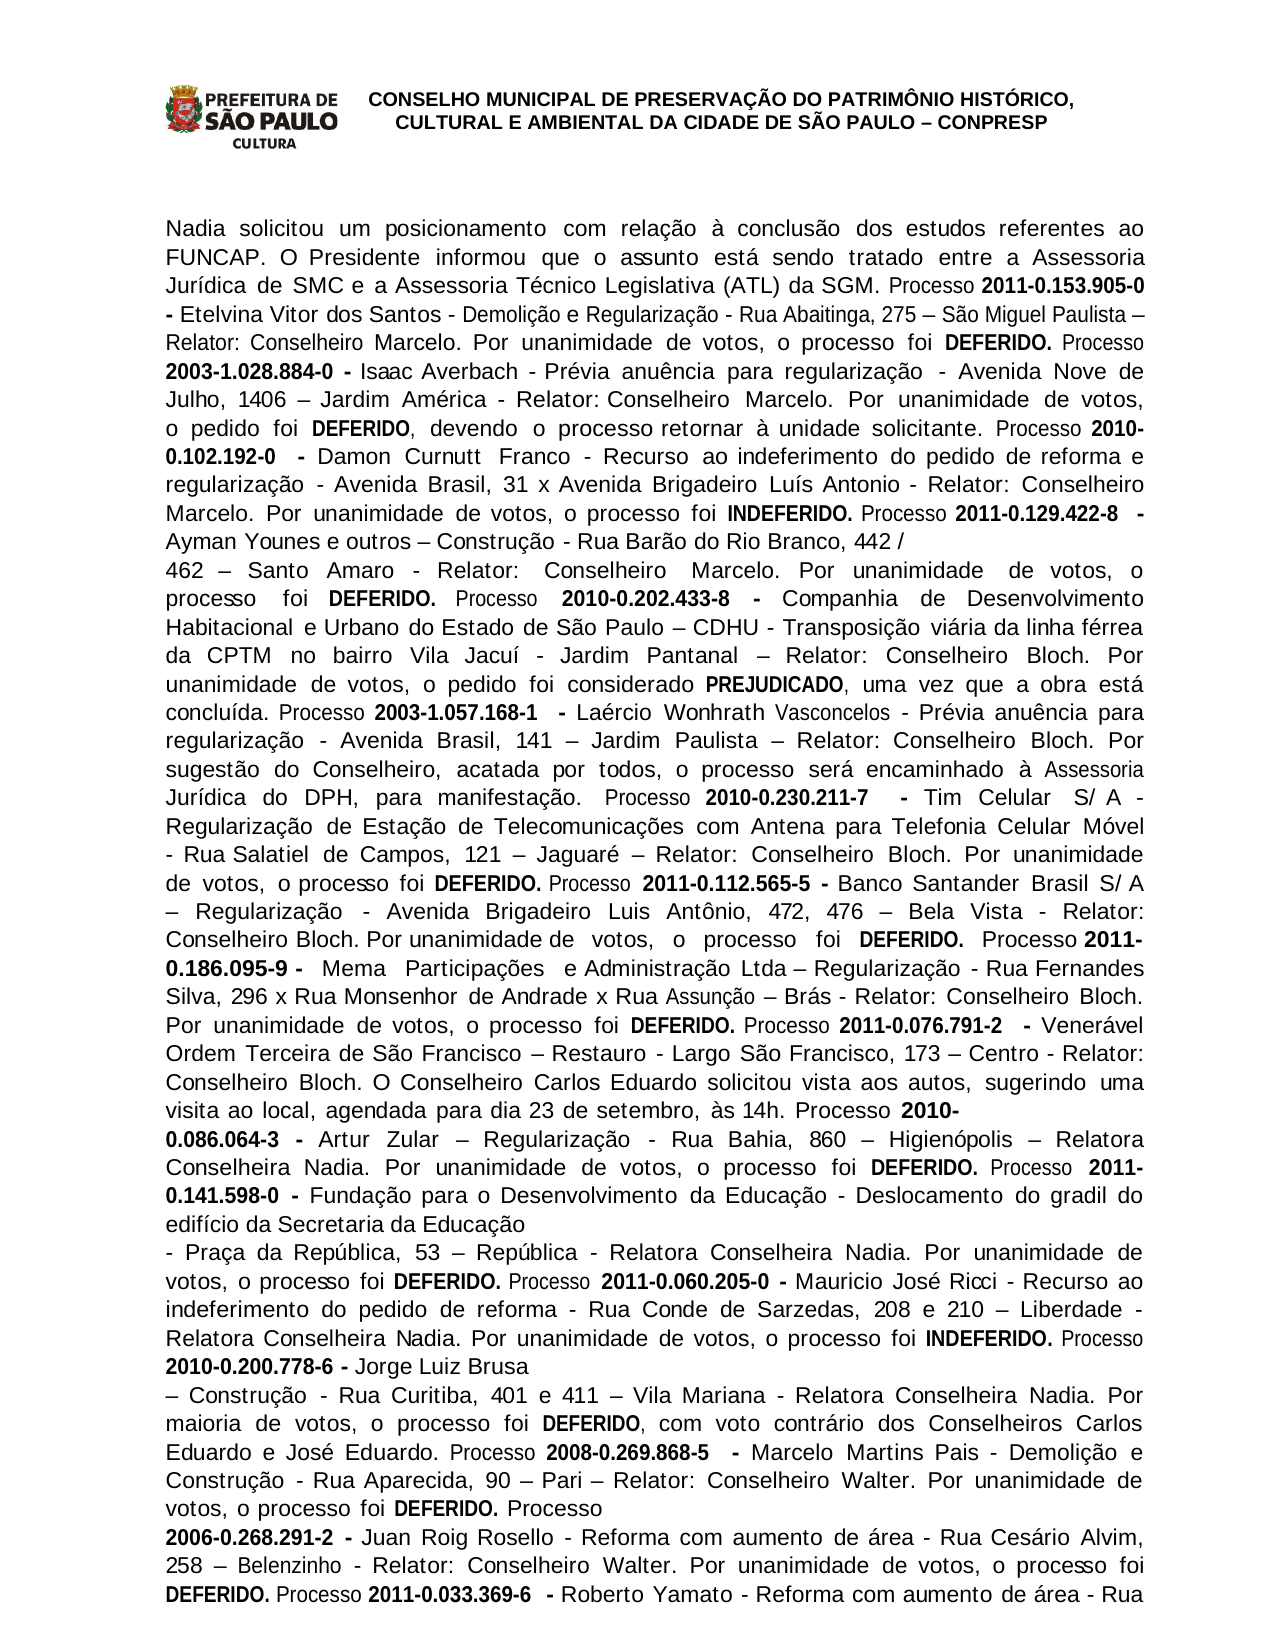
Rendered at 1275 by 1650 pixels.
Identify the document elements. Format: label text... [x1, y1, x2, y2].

text 2006-0.268.291-2 - Juan Roig Rosello - Reforma com aumento de área - Rua Cesário Alvim, 258 – Belenzinho - Relator: Conselheiro Walter. Por unanimidade de votos, o processo foi DEFERIDO. Processo 2011-0.033.369-6 - Roberto Yamato - Reforma com aumento de área - Rua [165, 1524, 1144, 1607]
text Nadia solicitou um posicionamento com relação à conclusão dos estudos referentes ao FUNCAP. O Presidente informou que o assunto está sendo tratado entre a Assessoria Jurídica de SMC e a Assessoria Técnico Legislativa (ATL) da SGM. Processo 2011-0.153.905-0 - Etelvina Vitor dos Santos - Demolição e Regularização - Rua Abaitinga, 275 – São Miguel Paulista – Relator: Conselheiro Marcelo. Por unanimidade de votos, o processo foi DEFERIDO. Processo 2003-1.028.884-0 - Isaac Averbach - Prévia anuência para regularização - Avenida Nove de Julho, 1406 – Jardim América - Relator: Conselheiro Marcelo. Por unanimidade de votos, o pedido foi DEFERIDO, devendo o processo retornar à unidade solicitante. Processo 2010-0.102.192-0 - Damon Curnutt Franco - Recurso ao indeferimento do pedido de reforma e regularização - Avenida Brasil, 31 x Avenida Brigadeiro Luís Antonio - Relator: Conselheiro Marcelo. Por unanimidade de votos, o processo foi INDEFERIDO. Processo 2011-0.129.422-8 - Ayman Younes e outros – Construção - Rua Barão do Rio Branco, 442 / [165, 215, 1144, 554]
text – Construção - Rua Curitiba, 401 e 411 – Vila Mariana - Relatora Conselheira Nadia. Por maioria de votos, o processo foi DEFERIDO, com voto contrário dos Conselheiros Carlos Eduardo e José Eduardo. Processo 2008-0.269.868-5 - Marcelo Martins Pais - Demolição e Construção - Rua Aparecida, 90 – Pari – Relator: Conselheiro Walter. Por unanimidade de votos, o processo foi DEFERIDO. Processo [165, 1382, 1143, 1522]
text 462 – Santo Amaro - Relator: Conselheiro Marcelo. Por unanimidade de votos, o processo foi DEFERIDO. Processo 2010-0.202.433-8 - Companhia de Desenvolvimento Habitacional e Urbano do Estado de São Paulo – CDHU - Transposição viária da linha férrea da CPTM no bairro Vila Jacuí - Jardim Pantanal – Relator: Conselheiro Bloch. Por unanimidade de votos, o pedido foi considerado PREJUDICADO, uma vez que a obra está concluída. Processo 2003-1.057.168-1 - Laércio Wonhrath Vasconcelos - Prévia anuência para regularização - Avenida Brasil, 141 – Jardim Paulista – Relator: Conselheiro Bloch. Por sugestão do Conselheiro, acatada por todos, o processo será encaminhado à Assessoria Jurídica do DPH, para manifestação. Processo 2010-0.230.211-7 - Tim Celular S/ A - Regularização de Estação de Telecomunicações com Antena para Telefonia Celular Móvel - Rua Salatiel de Campos, 121 – Jaguaré – Relator: Conselheiro Bloch. Por unanimidade de votos, o processo foi DEFERIDO. Processo 2011-0.112.565-5 - Banco Santander Brasil S/ A – Regularização - Avenida Brigadeiro Luis Antônio, 472, 476 – Bela Vista - Relator: Conselheiro Bloch. Por unanimidade de votos, o processo foi DEFERIDO. Processo 2011-0.186.095-9 - Mema Participações e Administração Ltda – Regularização - Rua Fernandes Silva, 296 x Rua Monsenhor de Andrade x Rua Assunção – Brás - Relator: Conselheiro Bloch. Por unanimidade de votos, o processo foi DEFERIDO. Processo 2011-0.076.791-2 - Venerável Ordem Terceira de São Francisco – Restauro - Largo São Francisco, 173 – Centro - Relator: Conselheiro Bloch. O Conselheiro Carlos Eduardo solicitou vista aos autos, sugerindo uma visita ao local, agendada para dia 23 de setembro, às 14h. Processo 2010- [165, 557, 1144, 1123]
text 0.086.064-3 - Artur Zular – Regularização - Rua Bahia, 860 – Higienópolis – Relatora Conselheira Nadia. Por unanimidade de votos, o processo foi DEFERIDO. Processo 2011-0.141.598-0 - Fundação para o Desenvolvimento da Educação - Deslocamento do gradil do edifício da Secretaria da Educação [165, 1126, 1144, 1237]
text - Praça da República, 53 – República - Relatora Conselheira Nadia. Por unanimidade de votos, o processo foi DEFERIDO. Processo 2011-0.060.205-0 - Mauricio José Ricci - Recurso ao indeferimento do pedido de reforma - Rua Conde de Sarzedas, 208 e 210 – Liberdade - Relatora Conselheira Nadia. Por unanimidade de votos, o processo foi INDEFERIDO. Processo 2010-0.200.778-6 - Jorge Luiz Brusa [165, 1239, 1144, 1379]
